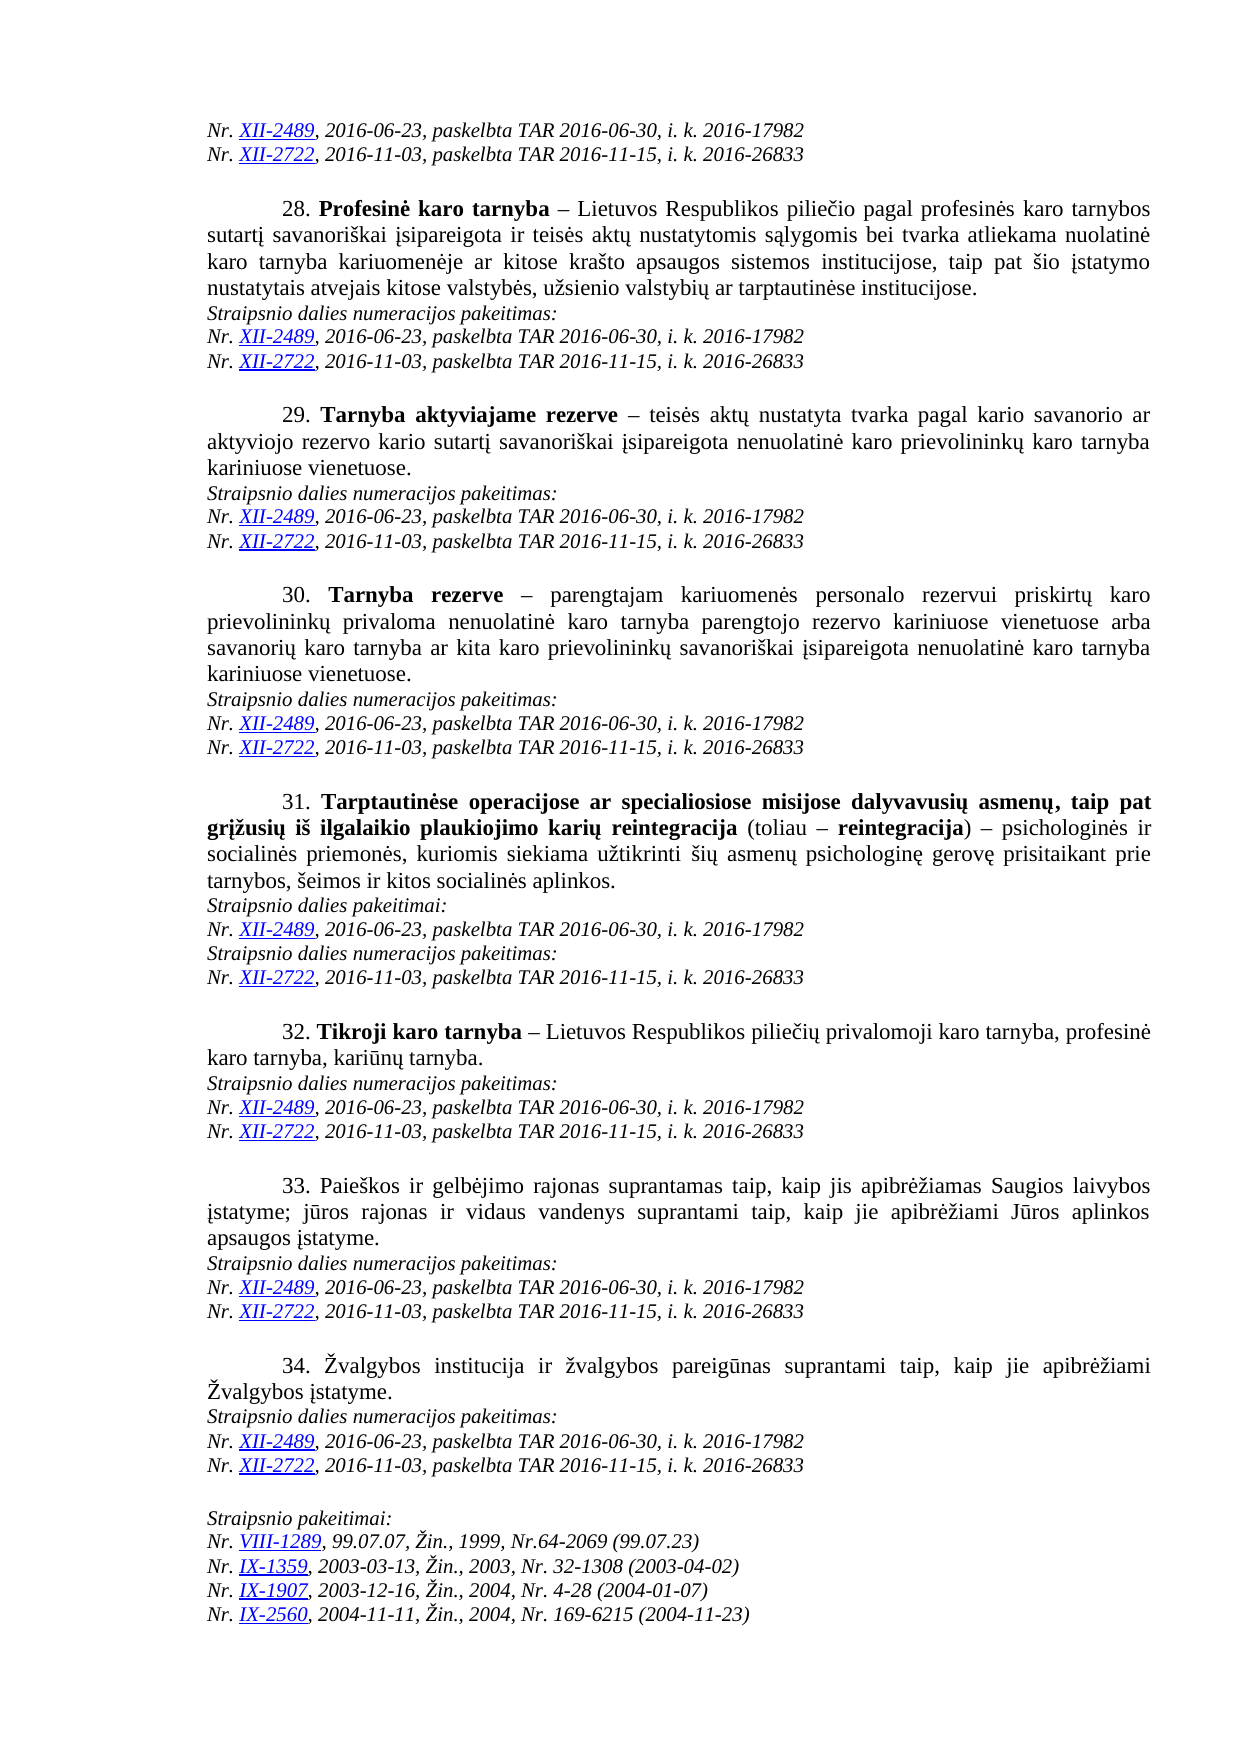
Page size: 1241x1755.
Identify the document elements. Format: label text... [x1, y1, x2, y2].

text Straipsnio dalies numeracijos pakeitimas: [207, 687, 1152, 711]
text Straipsnio dalies numeracijos pakeitimas: [207, 1404, 1152, 1428]
text 34. Žvalgybos institucija ir žvalgybos pareigūnas suprantami taip, kaip jie apibrėžiami Žvalgybos įstatyme. [207, 1352, 1152, 1404]
text Straipsnio dalies numeracijos pakeitimas: [207, 941, 1152, 965]
text 32. Tikroji karo tarnyba – Lietuvos Respublikos piliečių privalomoji karo tarnyba, profesinė karo tarnyba, kariūnų tarnyba. [207, 1018, 1152, 1071]
text Nr. XII-2722, 2016-11-03, paskelbta TAR 2016-11-15, i. k. 2016-26833 [207, 1453, 1152, 1477]
text Straipsnio dalies pakeitimai: [207, 893, 1152, 917]
text Straipsnio dalies numeracijos pakeitimas: [207, 1251, 1152, 1275]
text 29. Tarnyba aktyviajame rezerve – teisės aktų nustatyta tvarka pagal kario savanorio ar aktyviojo rezervo kario sutartį savanoriškai įsipareigota nenuolatinė karo prievolininkų karo tarnyba kariniuose vienetuose. [207, 401, 1152, 480]
text Nr. XII-2722, 2016-11-03, paskelbta TAR 2016-11-15, i. k. 2016-26833 [207, 965, 1152, 989]
text Nr. XII-2722, 2016-11-03, paskelbta TAR 2016-11-15, i. k. 2016-26833 [207, 1119, 1152, 1143]
text Nr. IX-2560, 2004-11-11, Žin., 2004, Nr. 169-6215 (2004-11-23) [207, 1602, 1152, 1626]
text Nr. IX-1907, 2003-12-16, Žin., 2004, Nr. 4-28 (2004-01-07) [207, 1578, 1152, 1602]
text Nr. XII-2722, 2016-11-03, paskelbta TAR 2016-11-15, i. k. 2016-26833 [207, 528, 1152, 553]
text Nr. XII-2489, 2016-06-23, paskelbta TAR 2016-06-30, i. k. 2016-17982 [207, 711, 1152, 735]
text Nr. XII-2489, 2016-06-23, paskelbta TAR 2016-06-30, i. k. 2016-17982 [207, 1428, 1152, 1453]
text Nr. XII-2489, 2016-06-23, paskelbta TAR 2016-06-30, i. k. 2016-17982 [207, 118, 1152, 142]
text Nr. XII-2489, 2016-06-23, paskelbta TAR 2016-06-30, i. k. 2016-17982 [207, 1275, 1152, 1299]
text Nr. VIII-1289, 99.07.07, Žin., 1999, Nr.64-2069 (99.07.23) [207, 1529, 1152, 1553]
text 30. Tarnyba rezerve – parengtajam kariuomenės personalo rezervui priskirtų karo prievolininkų privaloma nenuolatinė karo tarnyba parengtojo rezervo kariniuose vienetuose arba savanorių karo tarnyba ar kita karo prievolininkų savanoriškai įsipareigota nenuolatinė karo tarnyba kariniuose vienetuose. [207, 581, 1152, 687]
text Nr. XII-2489, 2016-06-23, paskelbta TAR 2016-06-30, i. k. 2016-17982 [207, 917, 1152, 941]
text Nr. XII-2489, 2016-06-23, paskelbta TAR 2016-06-30, i. k. 2016-17982 [207, 504, 1152, 528]
text 28. Profesinė karo tarnyba – Lietuvos Respublikos piliečio pagal profesinės karo tarnybos sutartį savanoriškai įsipareigota ir teisės aktų nustatytomis sąlygomis bei tvarka atliekama nuolatinė karo tarnyba kariuomenėje ar kitose krašto apsaugos sistemos institucijose, taip pat šio įstatymo nustatytais atvejais kitose valstybės, užsienio valstybių ar tarptautinėse institucijose. [207, 195, 1152, 300]
text Straipsnio dalies numeracijos pakeitimas: [207, 480, 1152, 504]
text Straipsnio dalies numeracijos pakeitimas: [207, 1071, 1152, 1095]
text Nr. XII-2722, 2016-11-03, paskelbta TAR 2016-11-15, i. k. 2016-26833 [207, 142, 1152, 166]
text Nr. XII-2722, 2016-11-03, paskelbta TAR 2016-11-15, i. k. 2016-26833 [207, 1299, 1152, 1323]
text Nr. XII-2722, 2016-11-03, paskelbta TAR 2016-11-15, i. k. 2016-26833 [207, 735, 1152, 759]
text Nr. IX-1359, 2003-03-13, Žin., 2003, Nr. 32-1308 (2003-04-02) [207, 1553, 1152, 1578]
text Nr. XII-2489, 2016-06-23, paskelbta TAR 2016-06-30, i. k. 2016-17982 [207, 324, 1152, 348]
text 31. Tarptautinėse operacijose ar specialiosiose misijose dalyvavusių asmenų, taip pat grįžusių iš ilgalaikio plaukiojimo karių reintegracija (toliau – reintegracija) – psichologinės ir socialinės priemonės, kuriomis siekiama užtikrinti šių asmenų psichologinę gerovę prisitaikant prie tarnybos, šeimos ir kitos socialinės aplinkos. [207, 788, 1152, 893]
text Nr. XII-2722, 2016-11-03, paskelbta TAR 2016-11-15, i. k. 2016-26833 [207, 348, 1152, 373]
text Nr. XII-2489, 2016-06-23, paskelbta TAR 2016-06-30, i. k. 2016-17982 [207, 1095, 1152, 1119]
text Straipsnio pakeitimai: [207, 1505, 1152, 1529]
text 33. Paieškos ir gelbėjimo rajonas suprantamas taip, kaip jis apibrėžiamas Saugios laivybos įstatyme; jūros rajonas ir vidaus vandenys suprantami taip, kaip jie apibrėžiami Jūros aplinkos apsaugos įstatyme. [207, 1172, 1152, 1251]
text Straipsnio dalies numeracijos pakeitimas: [207, 300, 1152, 324]
